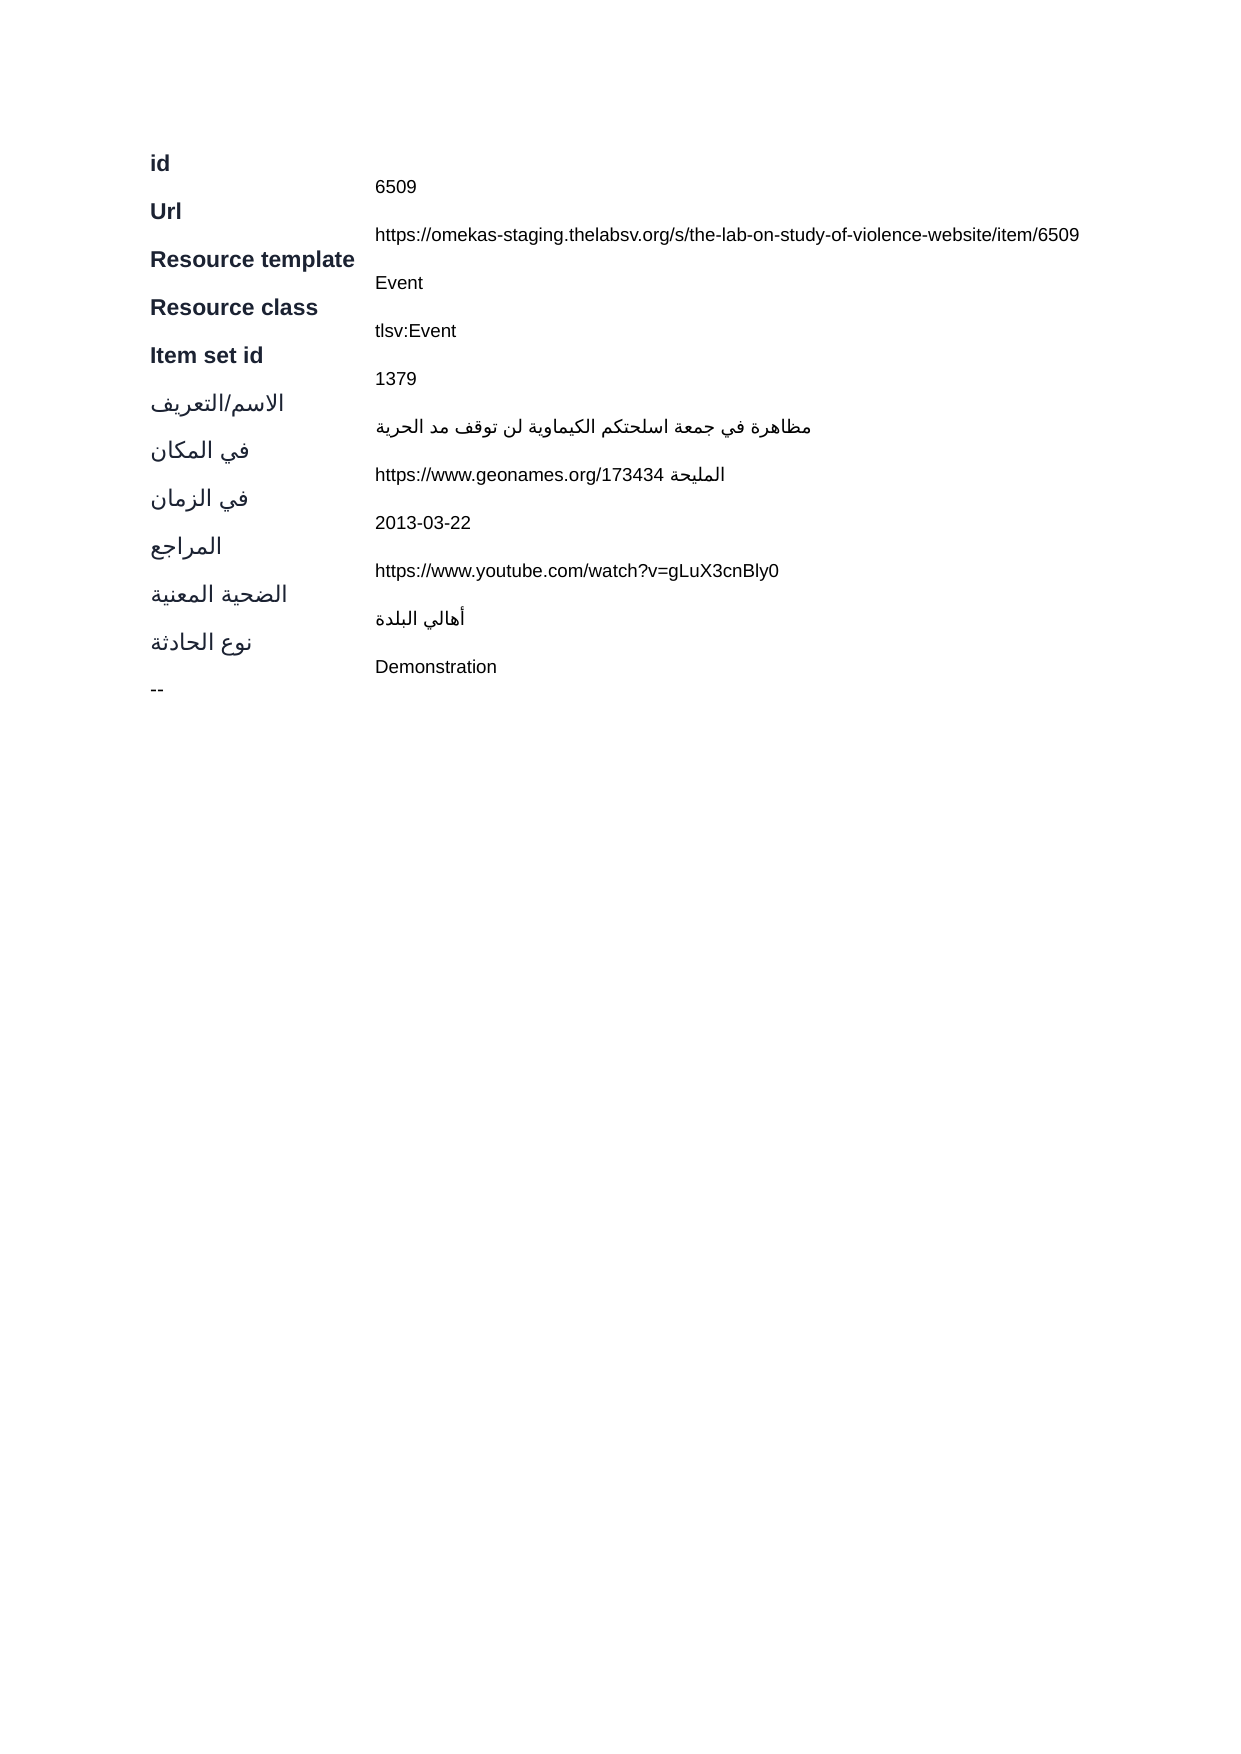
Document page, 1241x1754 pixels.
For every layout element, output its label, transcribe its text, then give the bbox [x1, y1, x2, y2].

text المراجع [150, 533, 1090, 560]
text أهالي البلدة [375, 608, 1090, 629]
text الضحية المعنية [150, 581, 1090, 608]
text في الزمان [150, 485, 1090, 512]
text -- [150, 677, 1090, 701]
text 1379 [375, 368, 1090, 389]
text Demonstration [375, 656, 1090, 677]
text 6509 [375, 176, 1090, 198]
text https://www.geonames.org/173434 المليحة [375, 464, 1090, 485]
text tlsv:Event [375, 320, 1090, 342]
text https://omekas-staging.thelabsv.org/s/the-lab-on-study-of-violence-website/item/6509 [375, 224, 1090, 246]
text Resource template [150, 246, 1090, 272]
text Url [150, 198, 1090, 224]
text 2013-03-22 [375, 512, 1090, 533]
text مظاهرة في جمعة اسلحتكم الكيماوية لن توقف مد الحرية [375, 416, 1090, 437]
text Resource class [150, 294, 1090, 320]
text Item set id [150, 342, 1090, 368]
text id [150, 150, 1090, 176]
text في المكان [150, 437, 1090, 464]
text Event [375, 272, 1090, 294]
text الاسم/التعريف [150, 389, 1090, 416]
text https://www.youtube.com/watch?v=gLuX3cnBly0 [375, 560, 1090, 581]
text نوع الحادثة [150, 629, 1090, 656]
